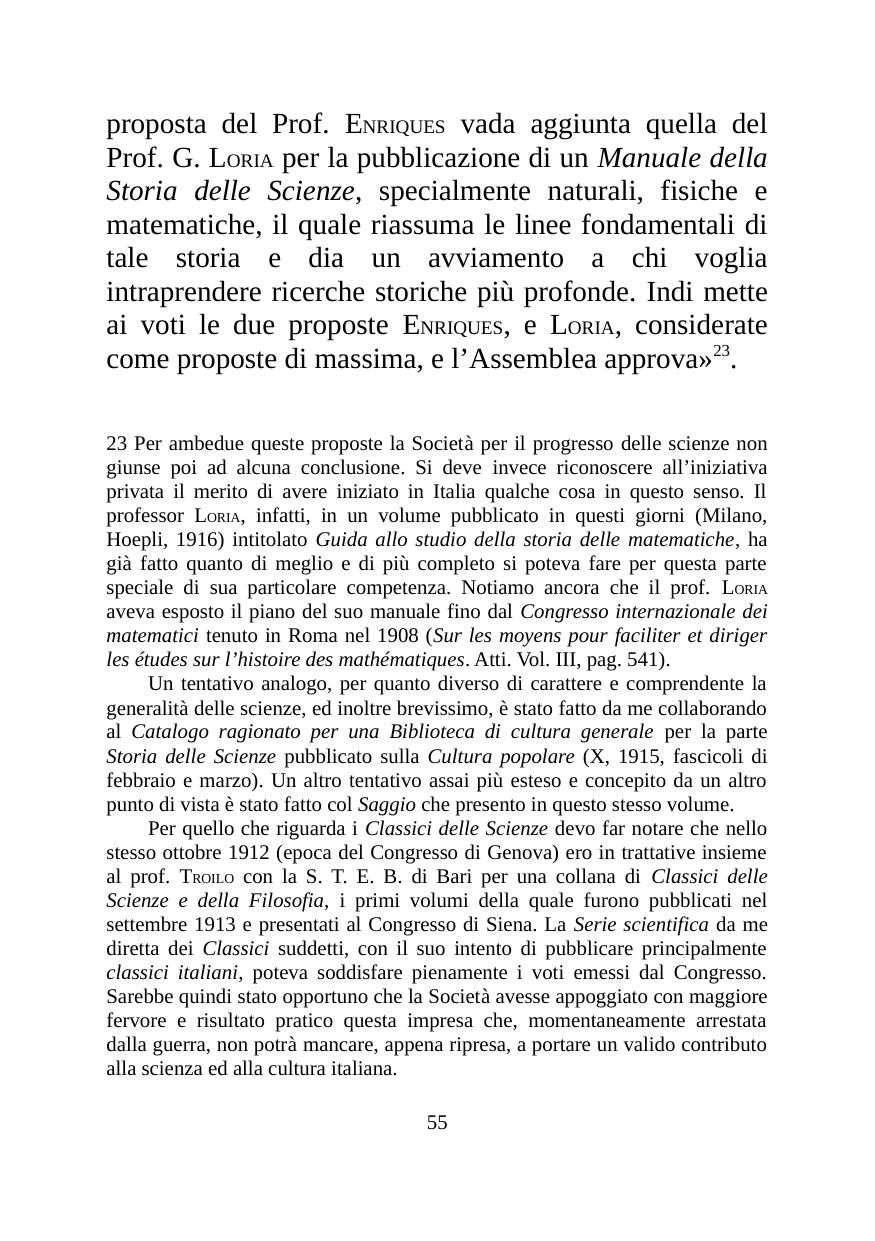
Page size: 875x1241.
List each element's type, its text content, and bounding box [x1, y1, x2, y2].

text Per quello che riguarda i Classici delle Scienze devo far notare che nello stesso ottobre 1912 (epoca del Congresso di Genova) ero in trattative insieme al prof. Troilo con la S. T. E. B. di Bari per una collana di Classici delle Scienze e della Filosofia, i primi volumi della quale furono pubblicati nel settembre 1913 e presentati al Congresso di Siena. La Serie scientifica da me diretta dei Classici suddetti, con il suo intento di pubblicare principalmente classici italiani, poteva soddisfare pienamente i voti emessi dal Congresso. Sarebbe quindi stato opportuno che la Società avesse appoggiato con maggiore fervore e risultato pratico questa impresa che, momentaneamente arrestata dalla guerra, non potrà mancare, appena ripresa, a portare un valido contributo alla scienza ed alla cultura italiana. [106, 816, 768, 1080]
text proposta del Prof. Enriques vada aggiunta quella del Prof. G. Loria per la pubblicazione di un Manuale della Storia delle Scienze, specialmente naturali, fisiche e matematiche, il quale riassuma le linee fondamentali di tale storia e dia un avviamento a chi voglia intraprendere ricerche storiche più profonde. Indi mette ai voti le due proposte Enriques, e Loria, considerate come proposte di massima, e l’Assemblea approva». [106, 106, 768, 374]
text Un tentativo analogo, per quanto diverso di carattere e comprendente la generalità delle scienze, ed inoltre brevissimo, è stato fatto da me collaborando al Catalogo ragionato per una Biblioteca di cultura generale per la parte Storia delle Scienze pubblicato sulla Cultura popolare (X, 1915, fascicoli di febbraio e marzo). Un altro tentativo assai più esteso e concepito da un altro punto di vista è stato fatto col Saggio che presento in questo stesso volume. [106, 671, 768, 816]
text Per ambedue queste proposte la Società per il progresso delle scienze non giunse poi ad alcuna conclusione. Si deve invece riconoscere all’iniziativa privata il merito di avere iniziato in Italia qualche cosa in questo senso. Il professor Loria, infatti, in un volume pubblicato in questi giorni (Milano, Hoepli, 1916) intitolato Guida allo studio della storia delle matematiche, ha già fatto quanto di meglio e di più completo si poteva fare per questa parte speciale di sua particolare competenza. Notiamo ancora che il prof. Loria aveva esposto il piano del suo manuale fino dal Congresso internazionale dei matematici tenuto in Roma nel 1908 (Sur les moyens pour faciliter et diriger les études sur l’histoire des mathématiques. Atti. Vol. III, pag. 541). [106, 431, 768, 671]
